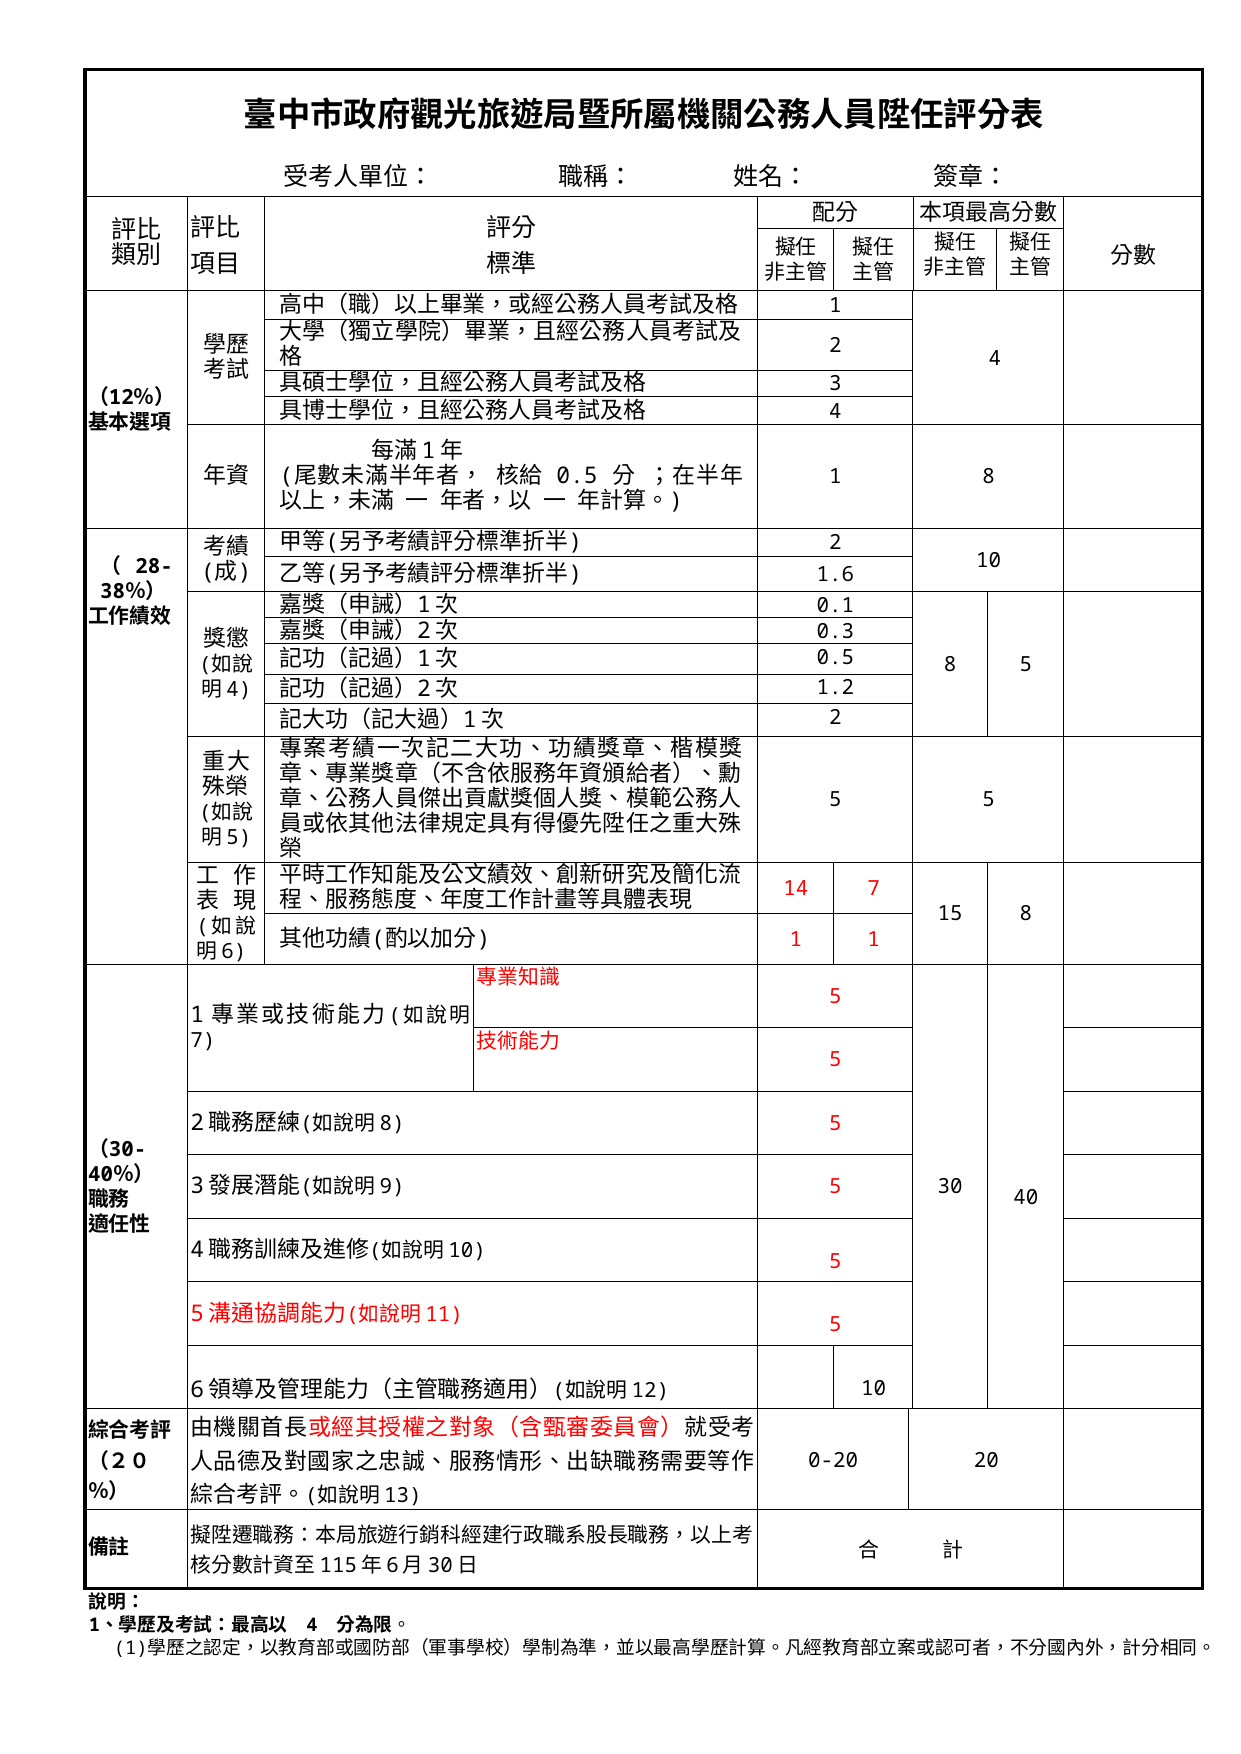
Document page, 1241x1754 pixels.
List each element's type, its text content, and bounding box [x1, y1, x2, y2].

table_cell 平時工作知能及公文績效、創新研究及簡化流程、服務態度、年度工作計畫等具體表現 [265, 863, 757, 913]
table_cell 1專業或技術能力(如說明7) [188, 965, 473, 1091]
table_cell 4 [913, 291, 1063, 424]
table_cell 0.1 [758, 592, 912, 617]
table_cell 8 [913, 592, 987, 736]
table_cell 2 [758, 704, 912, 736]
table_cell 具碩士學位，且經公務人員考試及格 [265, 371, 757, 396]
table_cell 10 [834, 1346, 912, 1408]
table_cell 擬任 主管 [997, 229, 1063, 290]
table_cell 技術能力 [474, 1028, 757, 1091]
table_cell 20 [909, 1409, 1063, 1509]
table_cell 嘉獎（申誡）1次 [265, 592, 757, 617]
table_cell 工作表現(如說明6) [188, 863, 264, 963]
table_cell [1064, 1092, 1201, 1154]
table_cell 考績(成) [188, 529, 264, 591]
table_cell [1064, 1346, 1201, 1408]
table_cell 1 [758, 914, 833, 963]
table_cell 高中（職）以上畢業，或經公務人員考試及格 [265, 291, 757, 319]
table_cell 5溝通協調能力(如說明11) [188, 1282, 757, 1345]
table_cell 2 [758, 529, 912, 556]
table_cell （30-40％） 職務 適任性 [87, 965, 187, 1408]
table_cell 10 [913, 529, 1063, 591]
table_cell 0-20 [758, 1409, 908, 1509]
table_cell [1064, 1282, 1201, 1345]
table_cell 2職務歷練(如說明8) [188, 1092, 757, 1154]
table_cell 3 [758, 371, 912, 396]
table_cell [1064, 1409, 1201, 1509]
text (1)學歷之認定，以教育部或國防部（軍事學校）學制為準，並以最高學歷計算。凡經教育部立案或認可者，不分國內外，計分相同。 [114, 1636, 1199, 1659]
table_cell [1064, 1028, 1201, 1091]
table_cell 本項最高分數 [914, 197, 1063, 228]
table_cell 1.2 [758, 675, 912, 703]
table_cell 擬任 主管 [834, 229, 913, 290]
table_cell 合 計 [758, 1510, 1063, 1587]
table_cell 獎懲 (如說明4) [188, 592, 264, 736]
table_cell 40 [988, 965, 1063, 1408]
table_cell 備註 [87, 1510, 187, 1587]
table_cell [1064, 425, 1201, 527]
table_cell [1064, 1155, 1201, 1218]
table_cell [1064, 529, 1201, 591]
table_cell 6領導及管理能力（主管職務適用）(如說明12) [188, 1346, 757, 1408]
table_cell [1064, 863, 1201, 963]
table_cell [1064, 965, 1201, 1027]
table_cell 綜合考評 （２０％） [87, 1409, 187, 1509]
table_cell 每滿1年 (尾數未滿半年者， 核給 0.5 分 ；在半年以上，未滿 一 年者，以 一 年計算。) [265, 425, 757, 527]
table_cell 評比類別 [87, 197, 187, 290]
text 1、學歷及考試：最高以 4 分為限。 [89, 1613, 1199, 1636]
table_cell 5 [758, 965, 912, 1027]
table_cell 乙等(另予考績評分標準折半) [265, 557, 757, 591]
table_cell 14 [758, 863, 833, 913]
table_cell 5 [758, 1219, 912, 1281]
table_cell 甲等(另予考績評分標準折半) [265, 529, 757, 556]
table_cell 8 [913, 425, 1063, 527]
table_cell （28-38％） 工作績效 [87, 529, 187, 963]
table_cell 記功（記過）1次 [265, 644, 757, 674]
table_cell [758, 1346, 833, 1408]
table_cell 配分 [758, 197, 913, 228]
table_cell 專業知識 [474, 965, 757, 1027]
table_cell 具博士學位，且經公務人員考試及格 [265, 397, 757, 424]
table_cell 5 [758, 1155, 912, 1218]
table_cell 記功（記過）2次 [265, 675, 757, 703]
table_cell 0.3 [758, 618, 912, 643]
table_cell 評比項目 [188, 197, 264, 290]
table_cell （12％） 基本選項 [87, 291, 187, 527]
table_cell 分數 [1064, 197, 1201, 290]
table_cell 5 [758, 1092, 912, 1154]
table_cell [1064, 291, 1201, 424]
table_cell 嘉獎（申誡）2次 [265, 618, 757, 643]
table_cell 4職務訓練及進修(如說明10) [188, 1219, 757, 1281]
table_cell [1064, 592, 1201, 736]
table_cell 3發展潛能(如說明9) [188, 1155, 757, 1218]
table_cell 1.6 [758, 557, 912, 591]
table_cell 5 [758, 1282, 912, 1345]
table_cell 0.5 [758, 644, 912, 674]
table_cell 5 [988, 592, 1063, 736]
table_cell 學歷 考試 [188, 291, 264, 424]
table_cell 8 [988, 863, 1063, 963]
table_cell 1 [834, 914, 912, 963]
table_cell 5 [758, 1028, 912, 1091]
table_cell [1064, 737, 1201, 862]
table_cell 年資 [188, 425, 264, 527]
table_cell 2 [758, 320, 912, 370]
table_cell 4 [758, 397, 912, 424]
table_cell [1064, 1510, 1201, 1587]
text 說明： [89, 1590, 1199, 1613]
table_cell 1 [758, 291, 912, 319]
table_cell 擬任 非主管 [914, 229, 996, 290]
table_cell 1 [758, 425, 912, 527]
table_cell 7 [834, 863, 912, 913]
table_header 臺中市政府觀光旅遊局暨所屬機關公務人員陞任評分表 受考人單位： 職稱： 姓名： 簽章： [87, 71, 1201, 196]
table_cell 擬任 非主管 [758, 229, 833, 290]
table_cell 由機關首長或經其授權之對象（含甄審委員會）就受考人品德及對國家之忠誠、服務情形、出缺職務需要等作綜合考評。(如說明13) [188, 1409, 757, 1509]
table_cell 5 [913, 737, 1063, 862]
table_cell 30 [913, 965, 987, 1408]
table_cell 擬陞遷職務：本局旅遊行銷科經建行政職系股長職務，以上考核分數計資至115年6月30日 [188, 1510, 757, 1587]
table_cell 其他功績(酌以加分) [265, 914, 757, 963]
table_cell 5 [758, 737, 912, 862]
table_cell [1064, 1219, 1201, 1281]
table_cell 大學（獨立學院）畢業，且經公務人員考試及格 [265, 320, 757, 370]
table_cell 專案考績一次記二大功、功績獎章、楷模獎章、專業獎章（不含依服務年資頒給者）、勳章、公務人員傑出貢獻獎個人獎、模範公務人員或依其他法律規定具有得優先陞任之重大殊榮 [265, 737, 757, 862]
table_cell 評分 標準 [265, 197, 757, 290]
table_cell 15 [913, 863, 987, 963]
table_cell 記大功（記大過）1次 [265, 704, 757, 736]
table_cell 重大殊榮 (如說明5) [188, 737, 264, 862]
